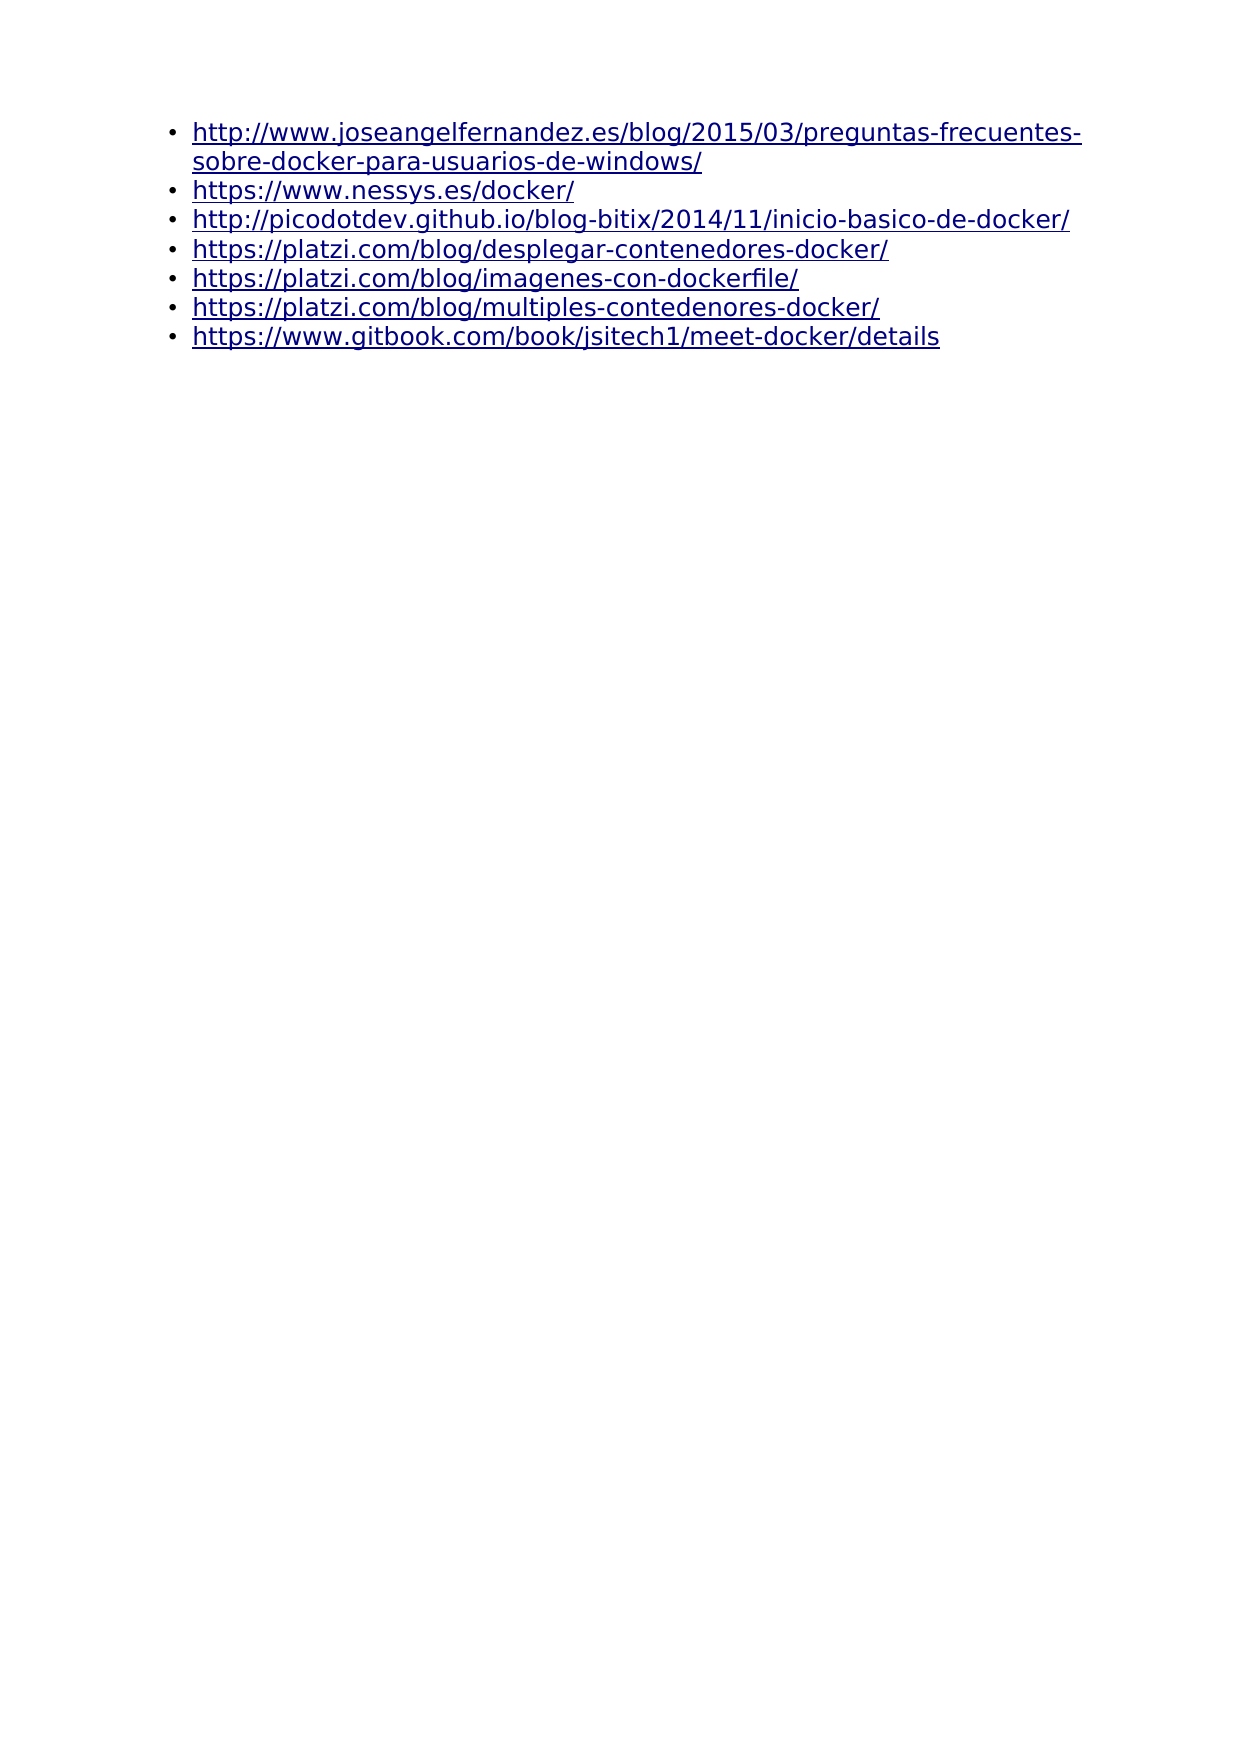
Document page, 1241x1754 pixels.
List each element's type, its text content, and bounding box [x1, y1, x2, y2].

list https://www.nessys.es/docker/ [177, 176, 1122, 206]
list https://platzi.com/blog/desplegar-contenedores-docker/ [177, 235, 1122, 264]
list https://www.gitbook.com/book/jsitech1/meet-docker/details [177, 322, 1122, 351]
list https://platzi.com/blog/multiples-contedenores-docker/ [177, 293, 1122, 322]
list http://picodotdev.github.io/blog-bitix/2014/11/inicio-basico-de-docker/ [177, 206, 1122, 235]
list http://www.joseangelfernandez.es/blog/2015/03/preguntas-frecuentes-sobre-docker-para-usuarios-de-windows/ [177, 118, 1122, 176]
list https://platzi.com/blog/imagenes-con-dockerfile/ [177, 264, 1122, 293]
